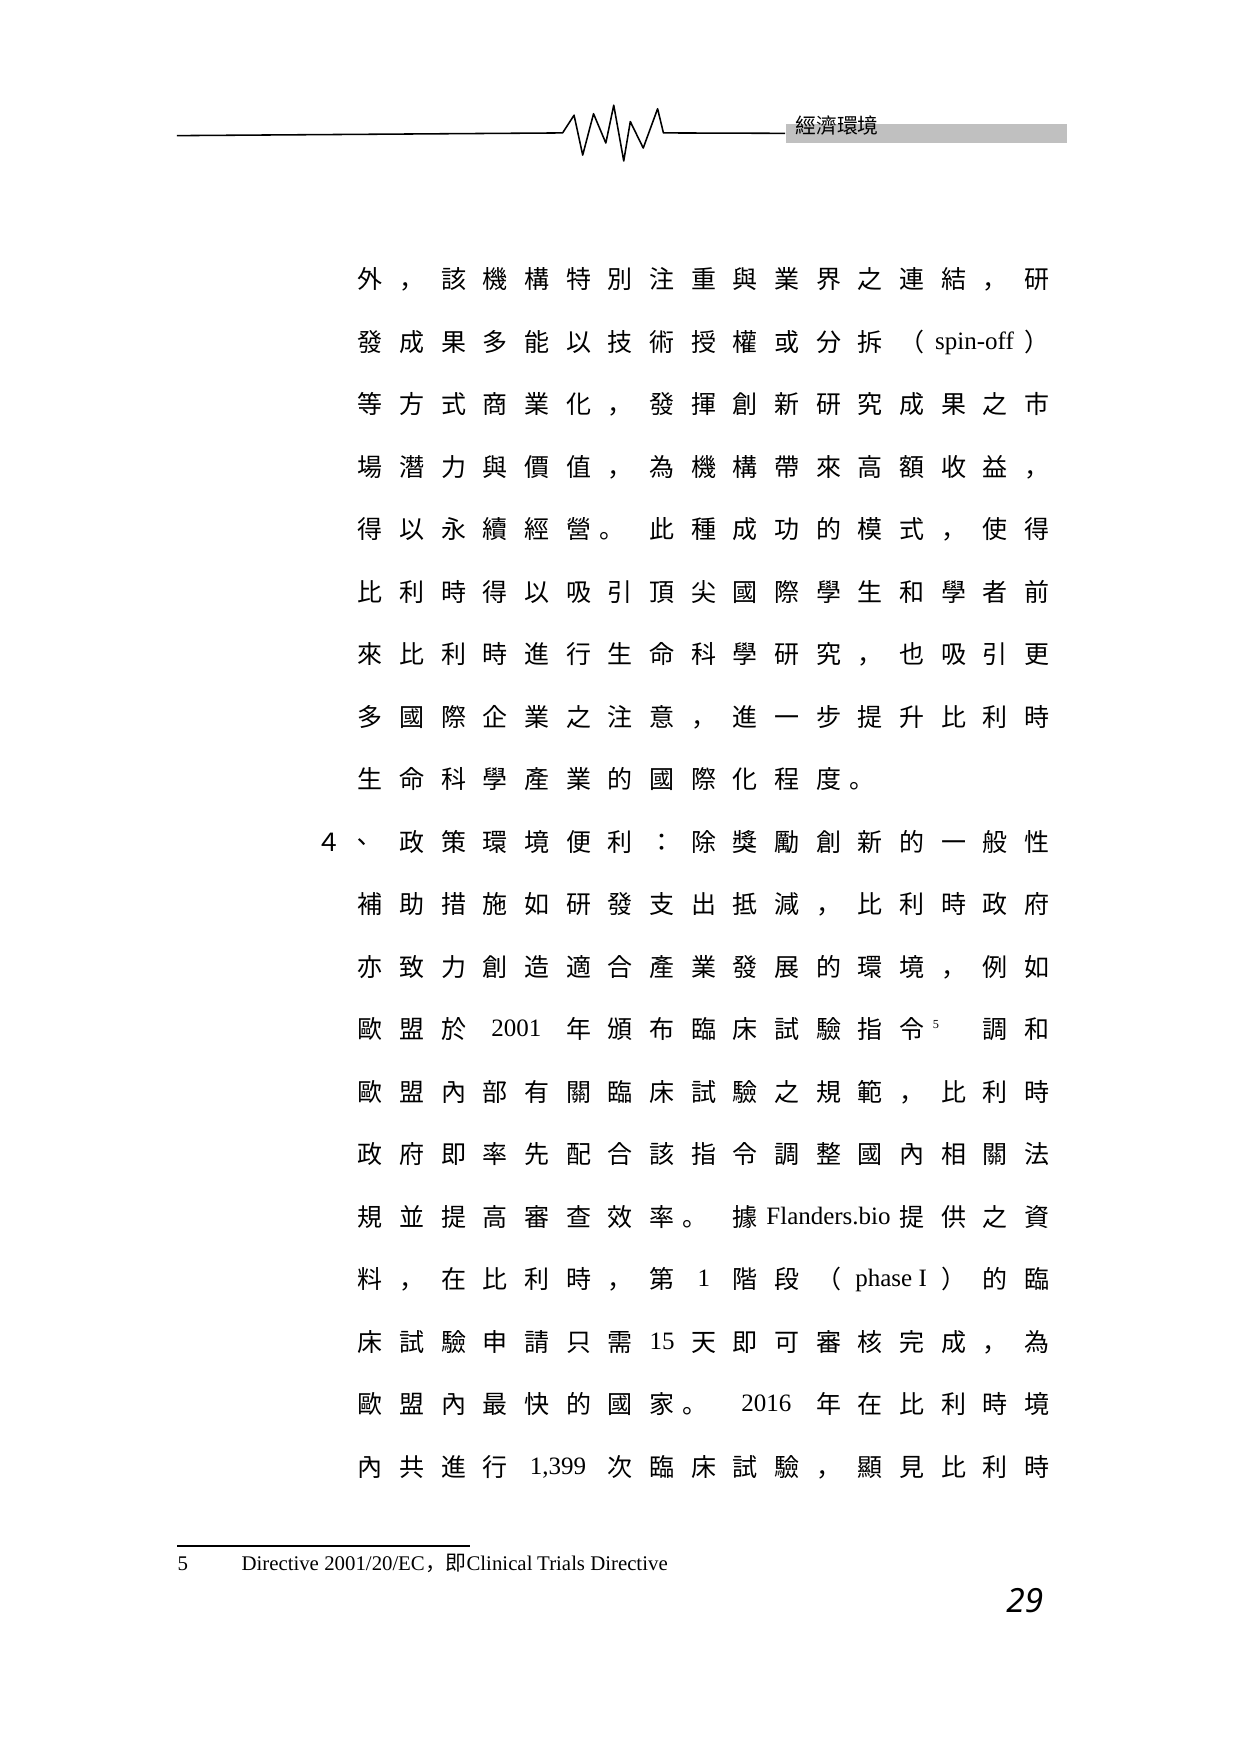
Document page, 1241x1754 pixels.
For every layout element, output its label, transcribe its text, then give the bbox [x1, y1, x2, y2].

text ４、政策環境便利：除獎勵創新的一般性補助措施如研發支出抵減，比利時政府亦致力創造適合產業發展的環境，例如歐盟於2001年頒布臨床試驗指令調和歐盟內部有關臨床試驗之規範，比利時政府即率先配合該指令調整國內相關法規並提高審查效率。據Flanders.bio提供之資料，在比利時，第1階段（phase I）的臨床試驗申請只需15天即可審核完成，為歐盟內最快的國家。2016年在比利時境內共進行1,399次臨床試驗，顯見比利時 [281, 799, 1058, 1486]
text Directive 2001/20/EC，即Clinical Trials Directive [177, 1547, 1063, 1577]
text 外，該機構特別注重與業界之連結，研發成果多能以技術授權或分拆（spin-off）等方式商業化，發揮創新研究成果之市場潛力與價值，為機構帶來高額收益，得以永續經營。此種成功的模式，使得比利時得以吸引頂尖國際學生和學者前來比利時進行生命科學研究，也吸引更多國際企業之注意，進一步提升比利時生命科學產業的國際化程度。 [281, 236, 1058, 799]
